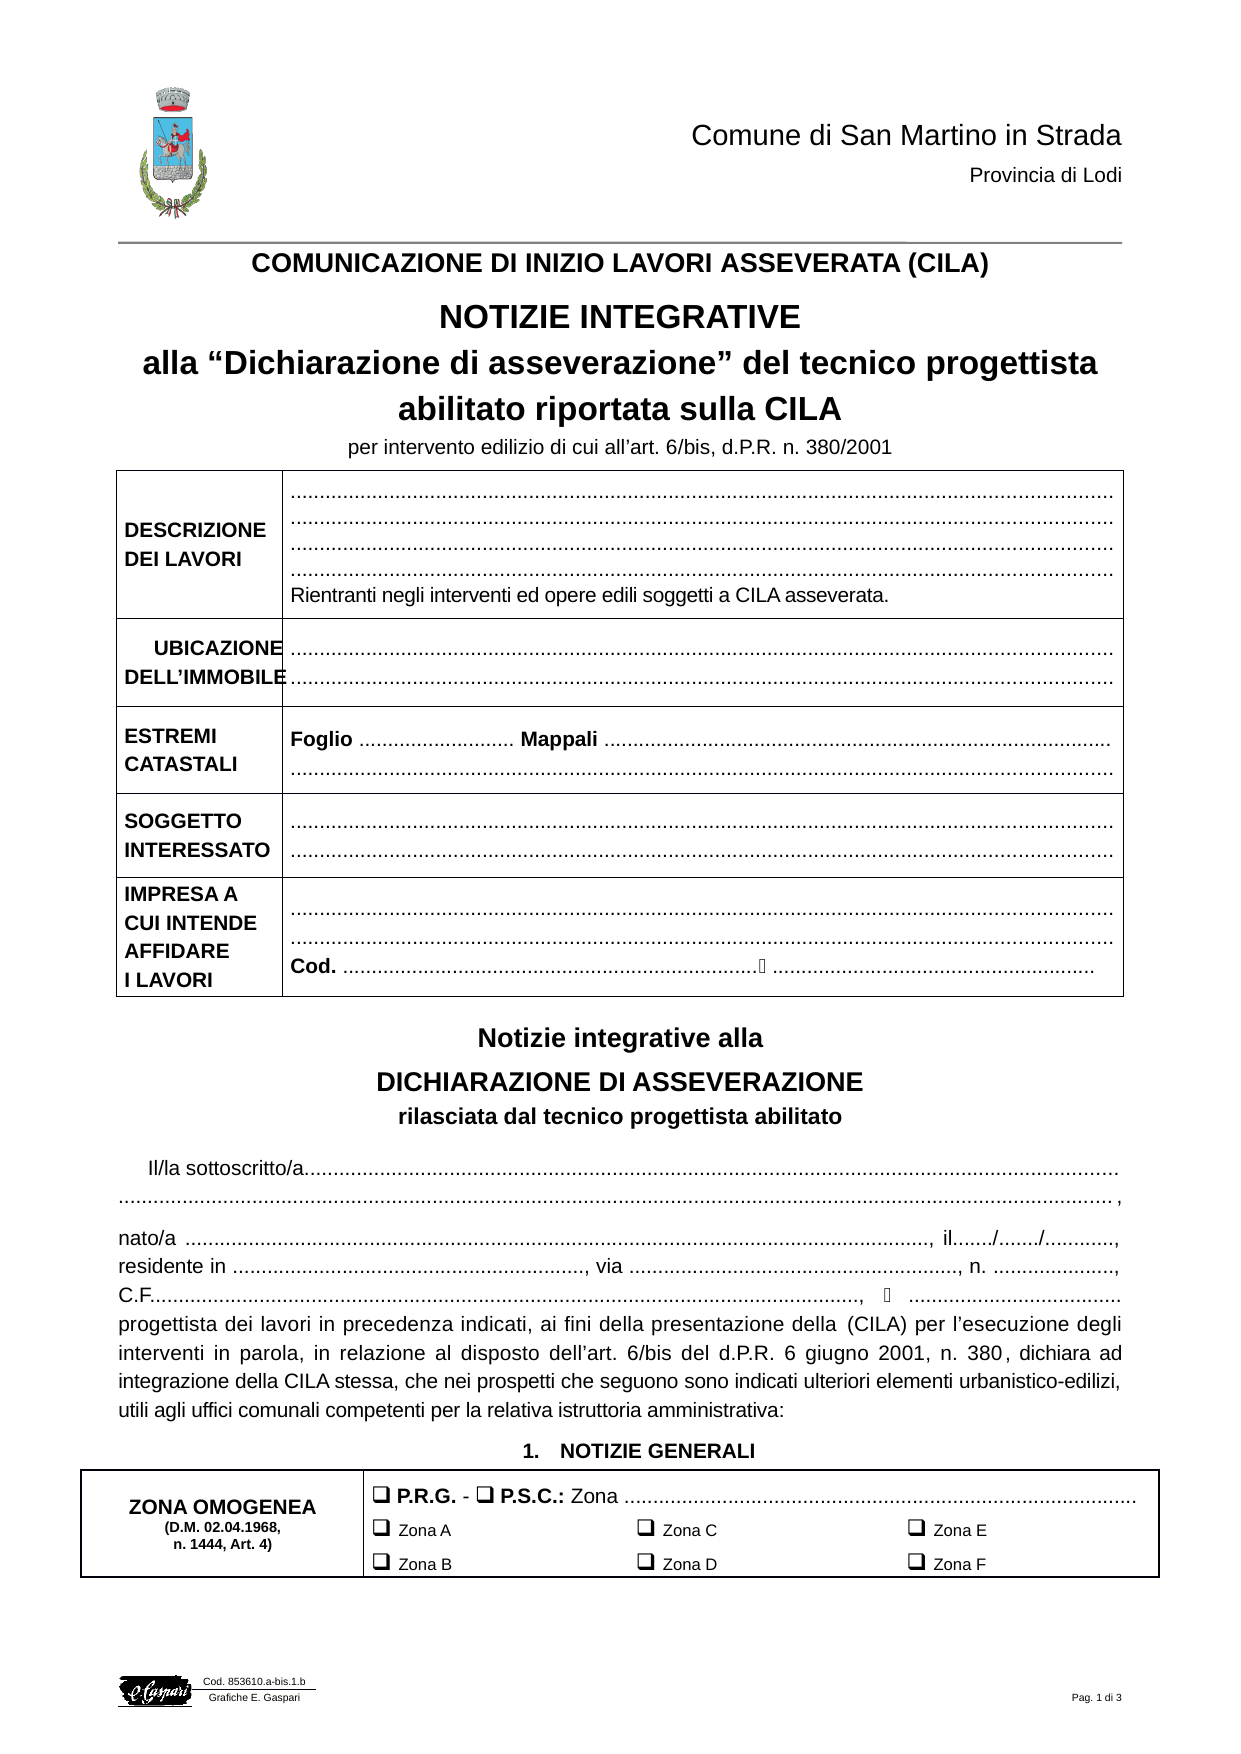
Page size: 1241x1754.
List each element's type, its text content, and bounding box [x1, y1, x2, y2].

title alla “Dichiarazione di asseverazione” del tecnico progettista abilitato riportata sulla CILA [118, 343, 1122, 427]
text DICHIARAZIONE DI ASSEVERAZIONE [118, 1066, 1122, 1097]
picture [118, 1674, 192, 1706]
table_cell Foglio ........................... Mappali ........................................................................................ [283, 707, 1123, 793]
text Il/la sottoscritto/a , [118, 1155, 1122, 1208]
table_header ZONA OMOGENEA (D.M. 02.04.1968, n. 1444, Art. 4) [82, 1471, 363, 1576]
table_header DESCRIZIONE DEI LAVORI [117, 471, 282, 617]
text Comune di San Martino in Strada [224, 118, 1122, 152]
picture [122, 87, 224, 219]
title NOTIZIE INTEGRATIVE [118, 297, 1122, 335]
table_cell [283, 794, 1123, 877]
table_header  P.R.G. -  P.S.C.: Zona .........................................................................................  Zona A  Zona C  Zona E  Zona B  Zona D  Zona F [364, 1471, 1158, 1576]
table_cell UBICAZIONE DELL’IMMOBILE [117, 619, 282, 706]
text nato/a ................................................................................................................................., il......./......./............, residente in ............................................................., via ........................................................., n. ....................., C.F...........................................................................................................................,  ..................................... progettista dei lavori in precedenza indicati, ai fini della presentazione della (CILA) per l’esecuzione degli interventi in parola, in relazione al disposto dell’art. 6/bis del d.P.R. 6 giugno 2001, n. 380, dichiara ad integrazione della CILA stessa, che nei prospetti che seguono sono indicati ulteriori elementi urbanistico-edilizi, utili agli uffici comunali competenti per la relativa istruttoria amministrativa: [118, 1225, 1122, 1422]
table_cell ESTREMI CATASTALI [117, 707, 282, 793]
table_header Rientranti negli interventi ed opere edili soggetti a CILA asseverata. [283, 471, 1123, 617]
table_cell SOGGETTO INTERESSATO [117, 794, 282, 877]
table_cell [283, 619, 1123, 706]
title COMUNICAZIONE DI INIZIO LAVORI ASSEVERATA (CILA) [103, 247, 1137, 278]
text Notizie integrative alla [118, 1022, 1122, 1053]
table_cell IMPRESA A CUI INTENDE AFFIDARE I LAVORI [117, 878, 282, 996]
text rilasciata dal tecnico progettista abilitato [118, 1103, 1122, 1130]
table_cell Cod. ........................................................................ ........................................................ [283, 878, 1123, 996]
title per intervento edilizio di cui all’art. 6/bis, d.P.R. n. 380/2001 [118, 435, 1122, 459]
text Provincia di Lodi [224, 163, 1122, 187]
list NOTIZIE GENERALI [156, 1439, 1122, 1463]
